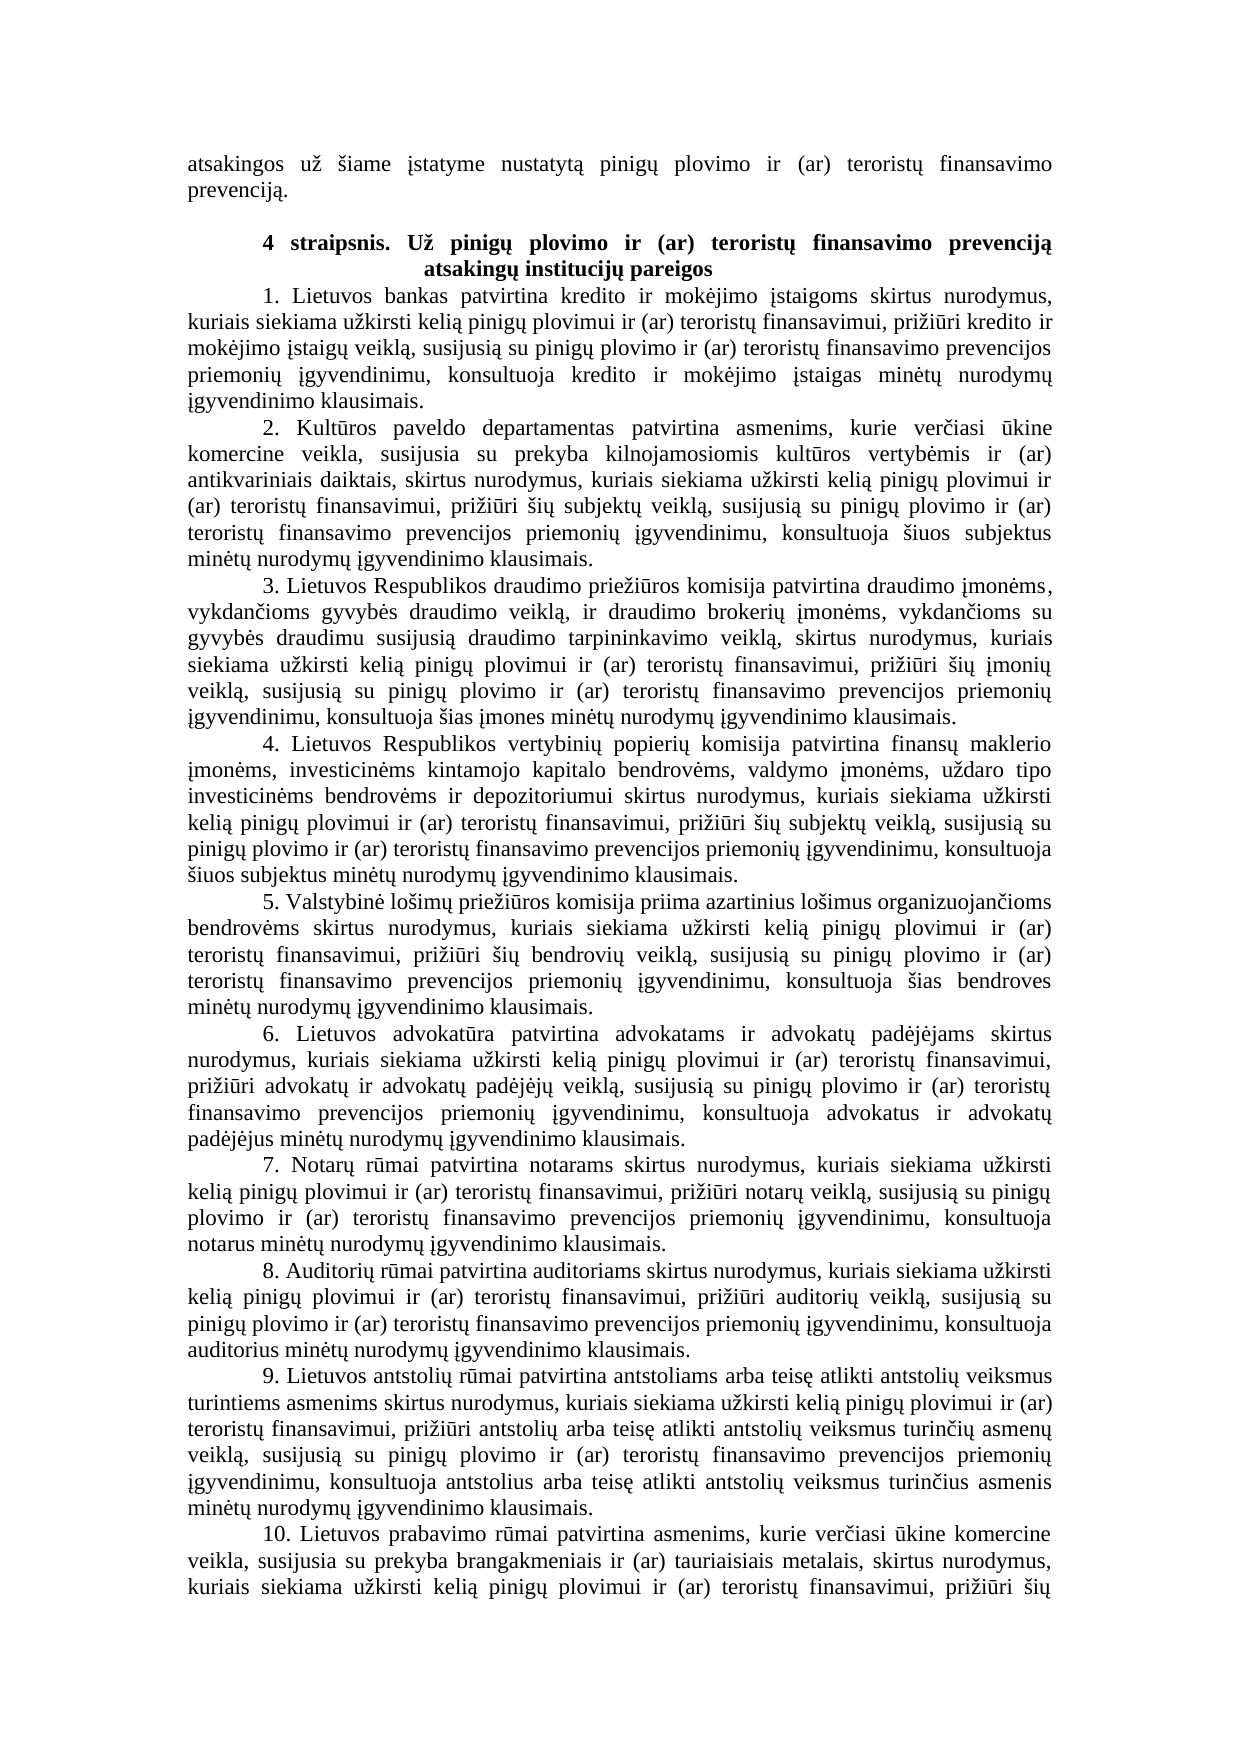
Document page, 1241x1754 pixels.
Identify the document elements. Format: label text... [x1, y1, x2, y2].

text 7. Notarų rūmai patvirtina notarams skirtus nurodymus, kuriais siekiama užkirsti kelią pinigų plovimui ir (ar) teroristų finansavimui, prižiūri notarų veiklą, susijusią su pinigų plovimo ir (ar) teroristų finansavimo prevencijos priemonių įgyvendinimu, konsultuoja notarus minėtų nurodymų įgyvendinimo klausimais. [187, 1151, 1053, 1257]
text 10. Lietuvos prabavimo rūmai patvirtina asmenims, kurie verčiasi ūkine komercine veikla, susijusia su prekyba brangakmeniais ir (ar) tauriaisiais metalais, skirtus nurodymus, kuriais siekiama užkirsti kelią pinigų plovimui ir (ar) teroristų finansavimui, prižiūri šių [187, 1520, 1053, 1599]
text 6. Lietuvos advokatūra patvirtina advokatams ir advokatų padėjėjams skirtus nurodymus, kuriais siekiama užkirsti kelią pinigų plovimui ir (ar) teroristų finansavimui, prižiūri advokatų ir advokatų padėjėjų veiklą, susijusią su pinigų plovimo ir (ar) teroristų finansavimo prevencijos priemonių įgyvendinimu, konsultuoja advokatus ir advokatų padėjėjus minėtų nurodymų įgyvendinimo klausimais. [187, 1020, 1053, 1151]
text atsakingos už šiame įstatyme nustatytą pinigų plovimo ir (ar) teroristų finansavimo prevenciją. [187, 150, 1053, 203]
text 4. Lietuvos Respublikos vertybinių popierių komisija patvirtina finansų maklerio įmonėms, investicinėms kintamojo kapitalo bendrovėms, valdymo įmonėms, uždaro tipo investicinėms bendrovėms ir depozitoriumui skirtus nurodymus, kuriais siekiama užkirsti kelią pinigų plovimui ir (ar) teroristų finansavimui, prižiūri šių subjektų veiklą, susijusią su pinigų plovimo ir (ar) teroristų finansavimo prevencijos priemonių įgyvendinimu, konsultuoja šiuos subjektus minėtų nurodymų įgyvendinimo klausimais. [187, 730, 1053, 888]
text 1. Lietuvos bankas patvirtina kredito ir mokėjimo įstaigoms skirtus nurodymus, kuriais siekiama užkirsti kelią pinigų plovimui ir (ar) teroristų finansavimui, prižiūri kredito ir mokėjimo įstaigų veiklą, susijusią su pinigų plovimo ir (ar) teroristų finansavimo prevencijos priemonių įgyvendinimu, konsultuoja kredito ir mokėjimo įstaigas minėtų nurodymų įgyvendinimo klausimais. [187, 282, 1053, 413]
text 8. Auditorių rūmai patvirtina auditoriams skirtus nurodymus, kuriais siekiama užkirsti kelią pinigų plovimui ir (ar) teroristų finansavimui, prižiūri auditorių veiklą, susijusią su pinigų plovimo ir (ar) teroristų finansavimo prevencijos priemonių įgyvendinimu, konsultuoja auditorius minėtų nurodymų įgyvendinimo klausimais. [187, 1257, 1053, 1362]
text 5. Valstybinė lošimų priežiūros komisija priima azartinius lošimus organizuojančioms bendrovėms skirtus nurodymus, kuriais siekiama užkirsti kelią pinigų plovimui ir (ar) teroristų finansavimui, prižiūri šių bendrovių veiklą, susijusią su pinigų plovimo ir (ar) teroristų finansavimo prevencijos priemonių įgyvendinimu, konsultuoja šias bendroves minėtų nurodymų įgyvendinimo klausimais. [187, 888, 1053, 1020]
text 9. Lietuvos antstolių rūmai patvirtina antstoliams arba teisę atlikti antstolių veiksmus turintiems asmenims skirtus nurodymus, kuriais siekiama užkirsti kelią pinigų plovimui ir (ar) teroristų finansavimui, prižiūri antstolių arba teisę atlikti antstolių veiksmus turinčių asmenų veiklą, susijusią su pinigų plovimo ir (ar) teroristų finansavimo prevencijos priemonių įgyvendinimu, konsultuoja antstolius arba teisę atlikti antstolių veiksmus turinčius asmenis minėtų nurodymų įgyvendinimo klausimais. [187, 1362, 1053, 1520]
text 3. Lietuvos Respublikos draudimo priežiūros komisija patvirtina draudimo įmonėms, vykdančioms gyvybės draudimo veiklą, ir draudimo brokerių įmonėms, vykdančioms su gyvybės draudimu susijusią draudimo tarpininkavimo veiklą, skirtus nurodymus, kuriais siekiama užkirsti kelią pinigų plovimui ir (ar) teroristų finansavimui, prižiūri šių įmonių veiklą, susijusią su pinigų plovimo ir (ar) teroristų finansavimo prevencijos priemonių įgyvendinimu, konsultuoja šias įmones minėtų nurodymų įgyvendinimo klausimais. [187, 572, 1053, 730]
text 2. Kultūros paveldo departamentas patvirtina asmenims, kurie verčiasi ūkine komercine veikla, susijusia su prekyba kilnojamosiomis kultūros vertybėmis ir (ar) antikvariniais daiktais, skirtus nurodymus, kuriais siekiama užkirsti kelią pinigų plovimui ir (ar) teroristų finansavimui, prižiūri šių subjektų veiklą, susijusią su pinigų plovimo ir (ar) teroristų finansavimo prevencijos priemonių įgyvendinimu, konsultuoja šiuos subjektus minėtų nurodymų įgyvendinimo klausimais. [187, 413, 1053, 572]
text 4 straipsnis. Už pinigų plovimo ir (ar) teroristų finansavimo prevenciją atsakingų institucijų pareigos [262, 229, 1053, 282]
